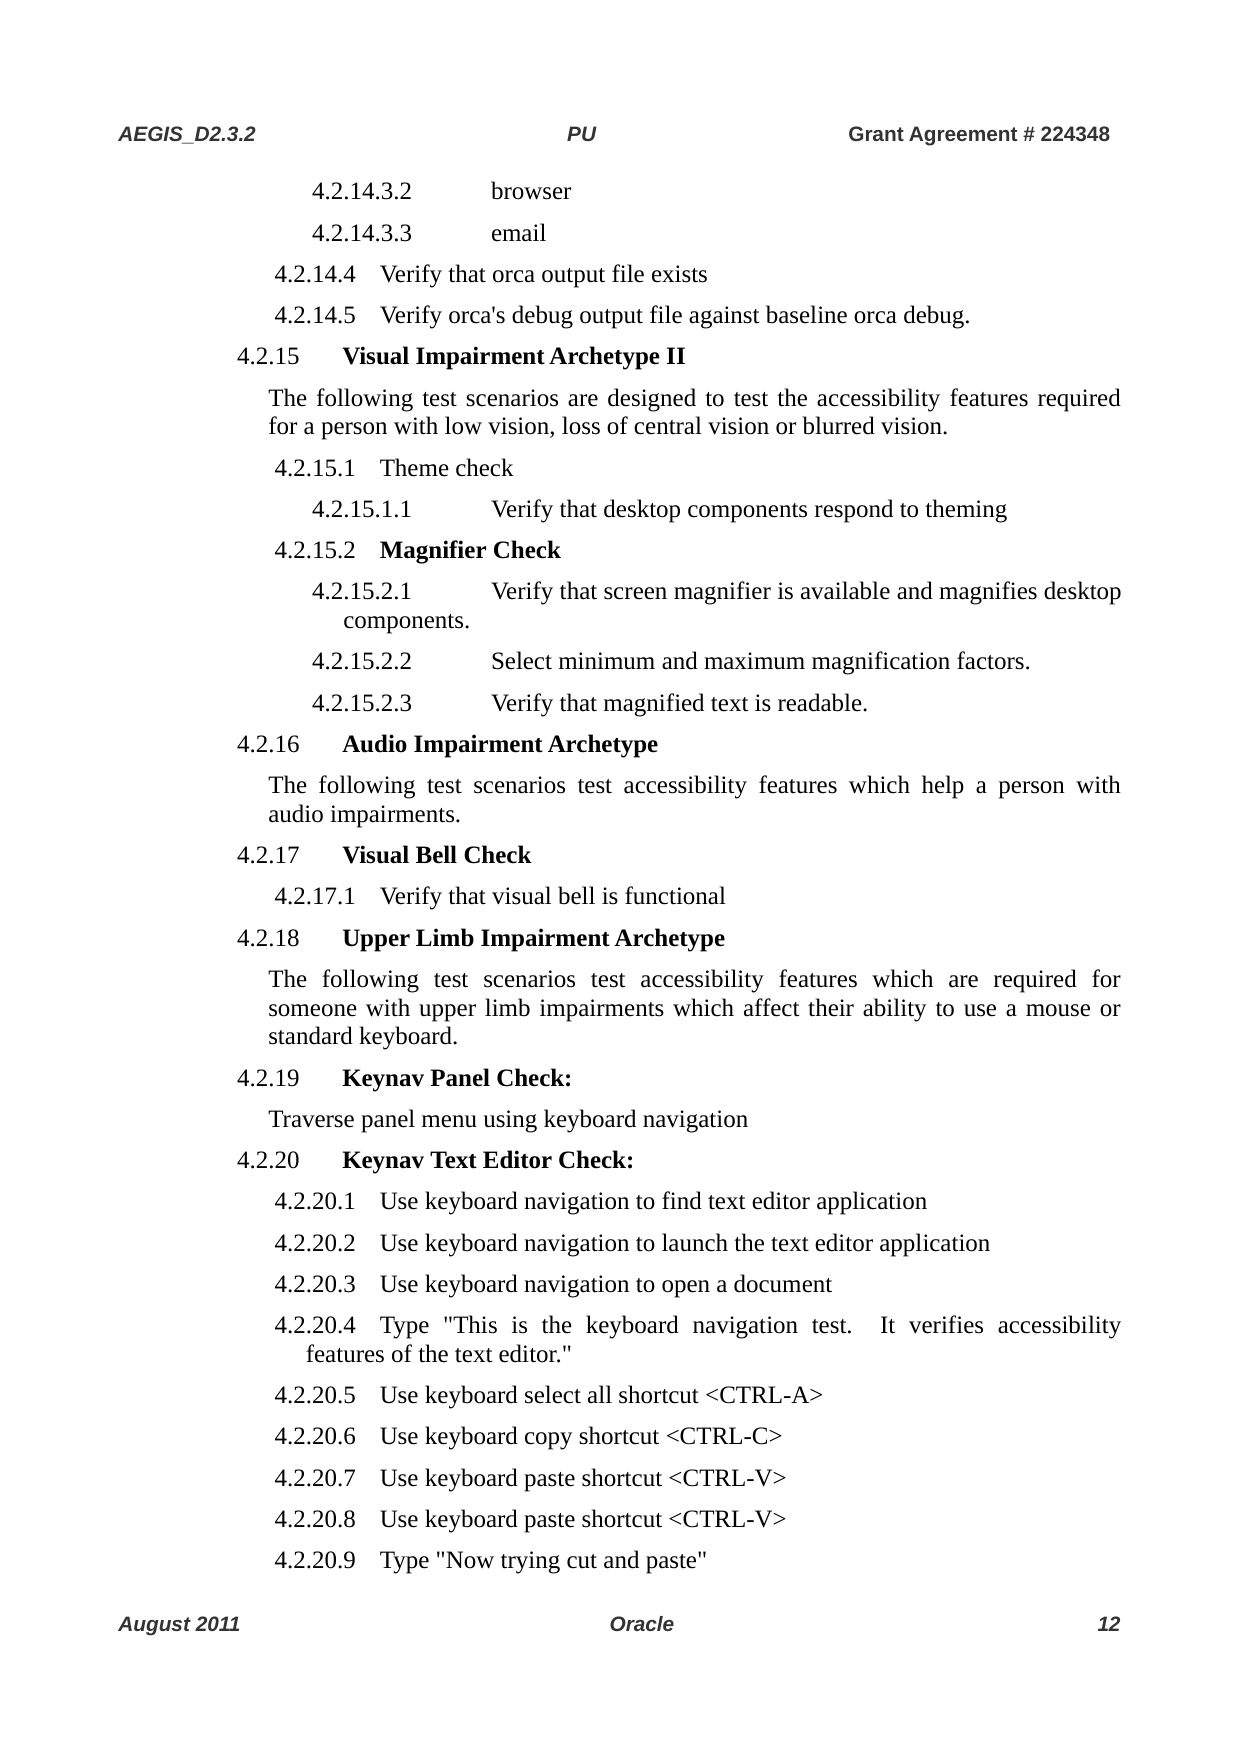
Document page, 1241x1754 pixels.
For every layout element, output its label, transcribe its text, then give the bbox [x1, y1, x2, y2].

list The following test scenarios are designed to test the accessibility features required for a person with low vision, loss of central vision or blurred vision. [231, 383, 1122, 440]
list Magnifier Check [268, 535, 1122, 564]
list Use keyboard navigation to launch the text editor application [268, 1228, 1122, 1256]
list Verify that screen magnifier is available and magnifies desktop components. [306, 576, 1122, 634]
list Use keyboard copy shortcut <CTRL-C> [268, 1421, 1122, 1450]
list Verify that orca output file exists [268, 259, 1122, 288]
list Keynav Panel Check: [231, 1063, 1122, 1091]
list Use keyboard select all shortcut <CTRL-A> [268, 1380, 1122, 1409]
list The following test scenarios test accessibility features which are required for someone with upper limb impairments which affect their ability to use a mouse or standard keyboard. [231, 964, 1122, 1050]
list Use keyboard navigation to find text editor application [268, 1186, 1122, 1215]
list Verify that visual bell is functional [268, 881, 1122, 910]
list Use keyboard paste shortcut <CTRL-V> [268, 1504, 1122, 1533]
list Upper Limb Impairment Archetype [231, 923, 1122, 951]
list Traverse panel menu using keyboard navigation [231, 1104, 1122, 1133]
list Theme check [268, 453, 1122, 481]
list Select minimum and maximum magnification factors. [306, 646, 1122, 675]
list Audio Impairment Archetype [231, 729, 1122, 758]
list Use keyboard paste shortcut <CTRL-V> [268, 1463, 1122, 1491]
list Keynav Text Editor Check: [231, 1145, 1122, 1174]
list Type "This is the keyboard navigation test. It verifies accessibility features of the text editor." [268, 1310, 1122, 1368]
list Use keyboard navigation to open a document [268, 1269, 1122, 1298]
list Verify that desktop components respond to theming [306, 494, 1122, 523]
list browser [306, 176, 1122, 205]
list email [306, 218, 1122, 246]
list Verify that magnified text is readable. [306, 688, 1122, 716]
list Verify orca's debug output file against baseline orca debug. [268, 300, 1122, 329]
list Visual Bell Check [231, 840, 1122, 869]
list Type "Now trying cut and paste" [268, 1545, 1122, 1574]
list The following test scenarios test accessibility features which help a person with audio impairments. [231, 770, 1122, 828]
list Visual Impairment Archetype II [231, 341, 1122, 370]
